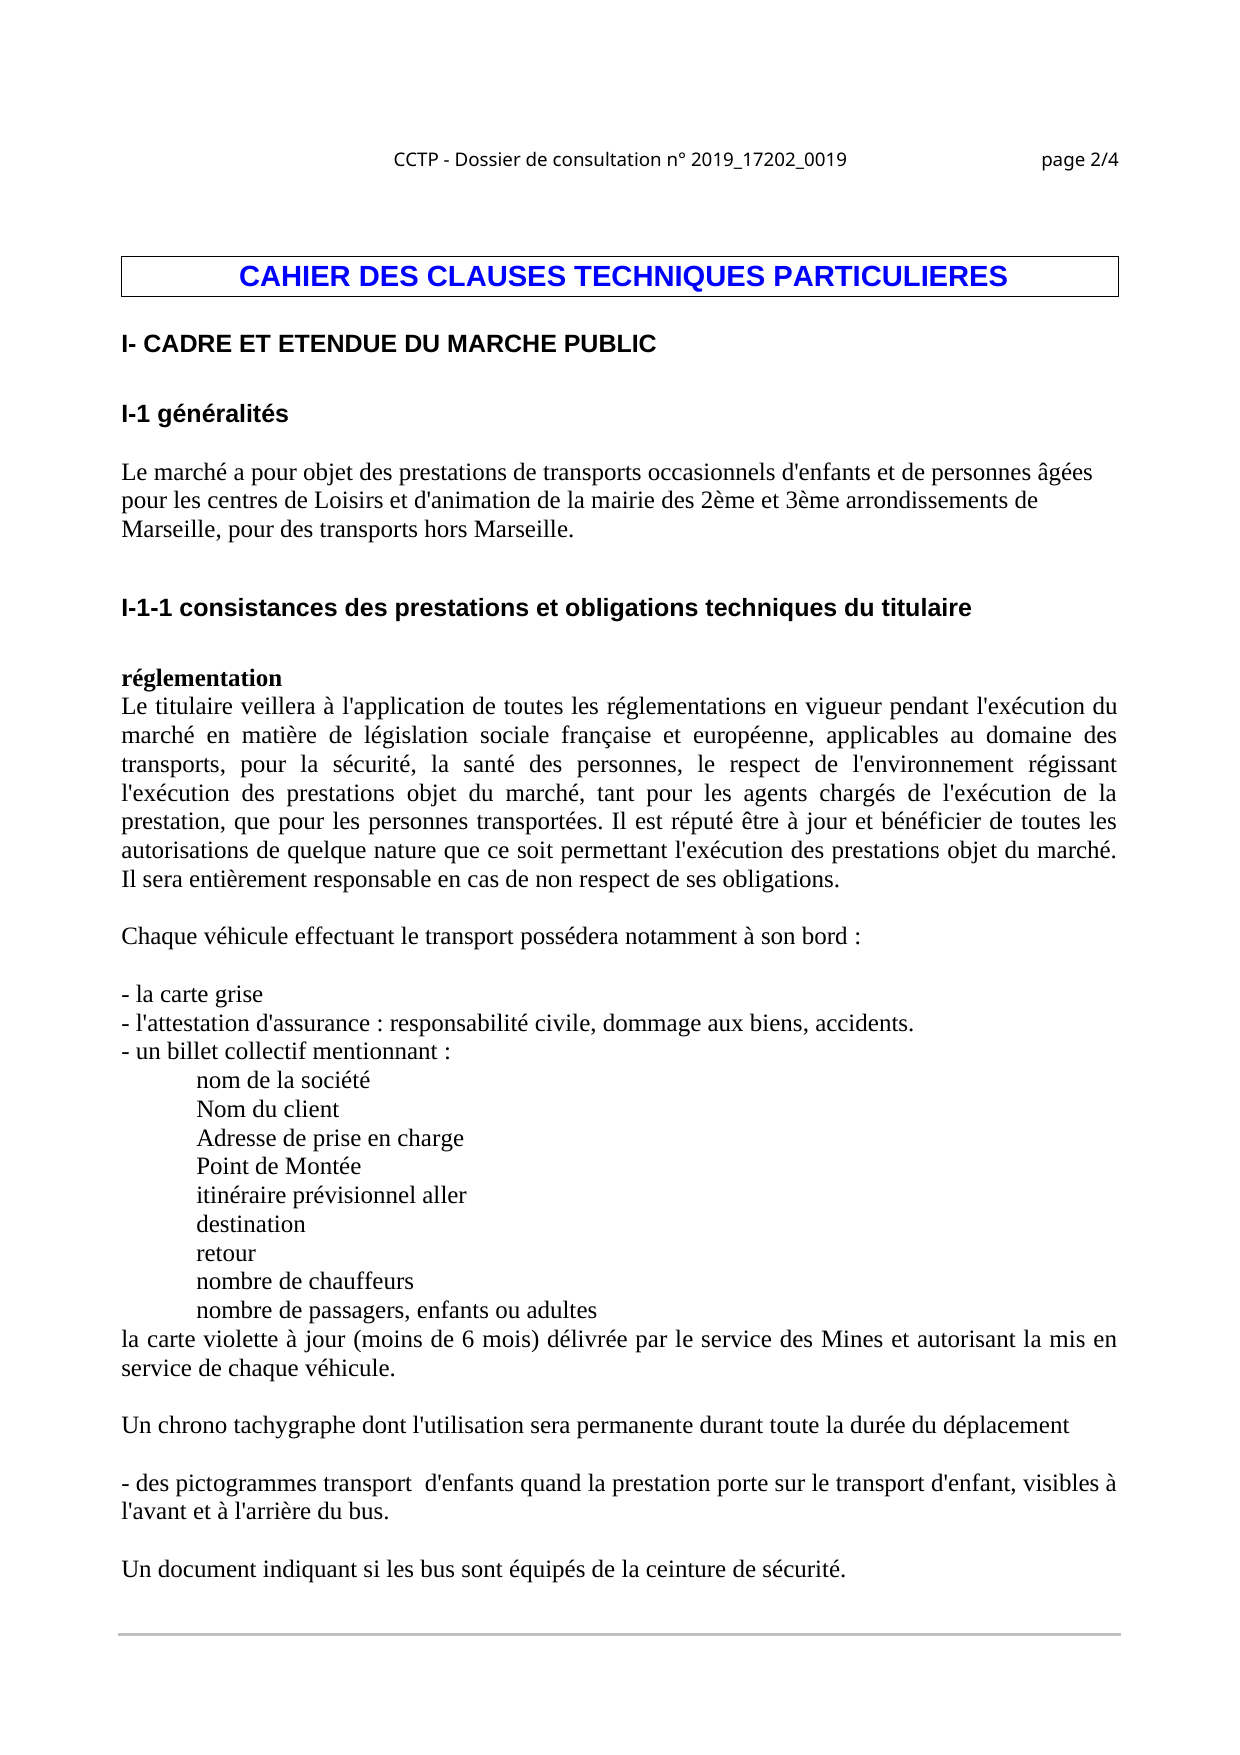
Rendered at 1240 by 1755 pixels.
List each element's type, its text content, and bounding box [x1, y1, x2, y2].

text Un document indiquant si les bus sont équipés de la ceinture de sécurité. [121, 1554, 1118, 1583]
text Point de Montée [121, 1151, 1118, 1180]
text la carte violette à jour (moins de 6 mois) délivrée par le service des Mines et autorisant la mis en service de chaque véhicule. [121, 1324, 1118, 1381]
text Chaque véhicule effectuant le transport possédera notamment à son bord : [121, 921, 1118, 950]
subtitle I-1-1 consistances des prestations et obligations techniques du titulaire [121, 593, 1118, 621]
text - des pictogrammes transport d'enfants quand la prestation porte sur le transport d'enfant, visibles à l'avant et à l'arrière du bus. [121, 1468, 1118, 1525]
text Nom du client [121, 1094, 1118, 1123]
text Adresse de prise en charge [121, 1123, 1118, 1151]
subtitle I- CADRE ET ETENDUE DU MARCHE PUBLIC [121, 329, 1118, 358]
text Un chrono tachygraphe dont l'utilisation sera permanente durant toute la durée du déplacement [121, 1410, 1118, 1439]
text Le titulaire veillera à l'application de toutes les réglementations en vigueur pendant l'exécution du marché en matière de législation sociale française et européenne, applicables au domaine des transports, pour la sécurité, la santé des personnes, le respect de l'environnement régissant l'exécution des prestations objet du marché, tant pour les agents chargés de l'exécution de la prestation, que pour les personnes transportées. Il est réputé être à jour et bénéficier de toutes les autorisations de quelque nature que ce soit permettant l'exécution des prestations objet du marché. Il sera entièrement responsable en cas de non respect de ses obligations. [121, 691, 1118, 893]
subtitle I-1 généralités [121, 399, 1118, 428]
text nombre de passagers, enfants ou adultes [121, 1295, 1118, 1324]
text destination [121, 1209, 1118, 1238]
subtitle CAHIER DES CLAUSES TECHNIQUES PARTICULIERES [122, 257, 1118, 296]
text nom de la société [121, 1065, 1118, 1094]
text - l'attestation d'assurance : responsabilité civile, dommage aux biens, accidents. [121, 1008, 1118, 1036]
text retour [121, 1238, 1118, 1266]
text Le marché a pour objet des prestations de transports occasionnels d'enfants et de personnes âgées pour les centres de Loisirs et d'animation de la mairie des 2ème et 3ème arrondissements de Marseille, pour des transports hors Marseille. [121, 457, 1118, 543]
text itinéraire prévisionnel aller [121, 1180, 1118, 1209]
text nombre de chauffeurs [121, 1266, 1118, 1295]
text - un billet collectif mentionnant : [121, 1036, 1118, 1065]
text - la carte grise [121, 979, 1118, 1008]
text réglementation [121, 663, 1118, 691]
